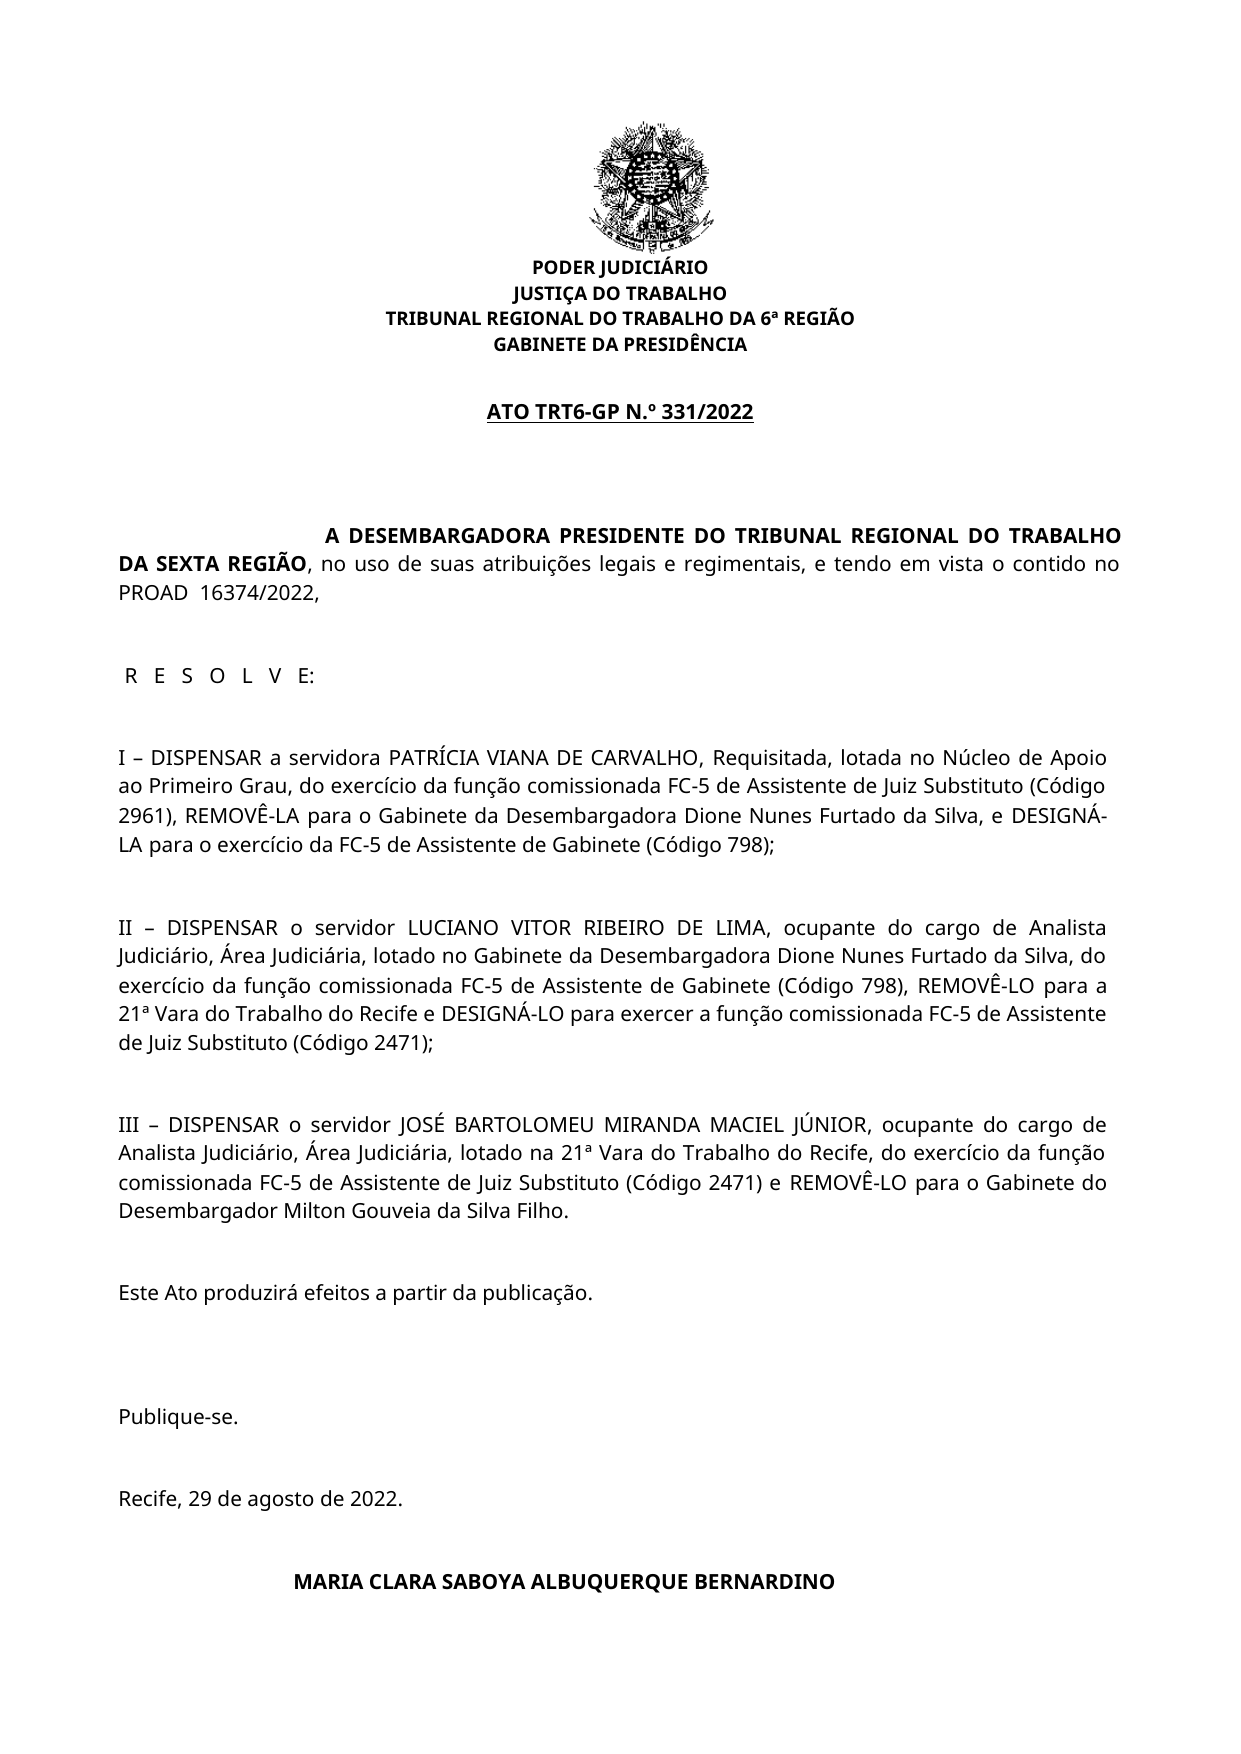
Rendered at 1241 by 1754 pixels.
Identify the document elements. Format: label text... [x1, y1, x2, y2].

text R E S O L V E: [118, 660, 1107, 689]
text Publique-se. [118, 1402, 1107, 1430]
text Este Ato produzirá efeitos a partir da publicação. [118, 1278, 1107, 1307]
text PODER JUDICIÁRIO [118, 254, 1122, 280]
text I – DISPENSAR a servidora PATRÍCIA VIANA DE CARVALHO, Requisitada, lotada no Núcleo de Apoio ao Primeiro Grau, do exercício da função comissionada FC-5 de Assistente de Juiz Substituto (Código 2961), REMOVÊ-LA para o Gabinete da Desembargadora Dione Nunes Furtado da Silva, e DESIGNÁ-LA para o exercício da FC-5 de Assistente de Gabinete (Código 798); [118, 743, 1107, 859]
text Recife, 29 de agosto de 2022. [118, 1484, 1107, 1512]
text GABINETE DA PRESIDÊNCIA [118, 331, 1122, 357]
subtitle JUSTIÇA DO TRABALHO [118, 280, 1122, 306]
text MARIA CLARA SABOYA ALBUQUERQUE BERNARDINO [118, 1566, 1107, 1596]
text TRIBUNAL REGIONAL DO TRABALHO DA 6ª REGIÃO [118, 306, 1122, 331]
text A DESEMBARGADORA PRESIDENTE DO TRIBUNAL REGIONAL DO TRABALHO DA SEXTA REGIÃO, no uso de suas atribuições legais e regimentais, e tendo em vista o contido no PROAD 16374/2022, [118, 521, 1122, 606]
text II – DISPENSAR o servidor LUCIANO VITOR RIBEIRO DE LIMA, ocupante do cargo de Analista Judiciário, Área Judiciária, lotado no Gabinete da Desembargadora Dione Nunes Furtado da Silva, do exercício da função comissionada FC-5 de Assistente de Gabinete (Código 798), REMOVÊ-LO para a 21ª Vara do Trabalho do Recife e DESIGNÁ-LO para exercer a função comissionada FC-5 de Assistente de Juiz Substituto (Código 2471); [118, 913, 1107, 1056]
text ATO TRT6-GP N.º 331/2022 [118, 397, 1122, 426]
text III – DISPENSAR o servidor JOSÉ BARTOLOMEU MIRANDA MACIEL JÚNIOR, ocupante do cargo de Analista Judiciário, Área Judiciária, lotado na 21ª Vara do Trabalho do Recife, do exercício da função comissionada FC-5 de Assistente de Juiz Substituto (Código 2471) e REMOVÊ-LO para o Gabinete do Desembargador Milton Gouveia da Silva Filho. [118, 1110, 1107, 1224]
picture [587, 118, 717, 255]
